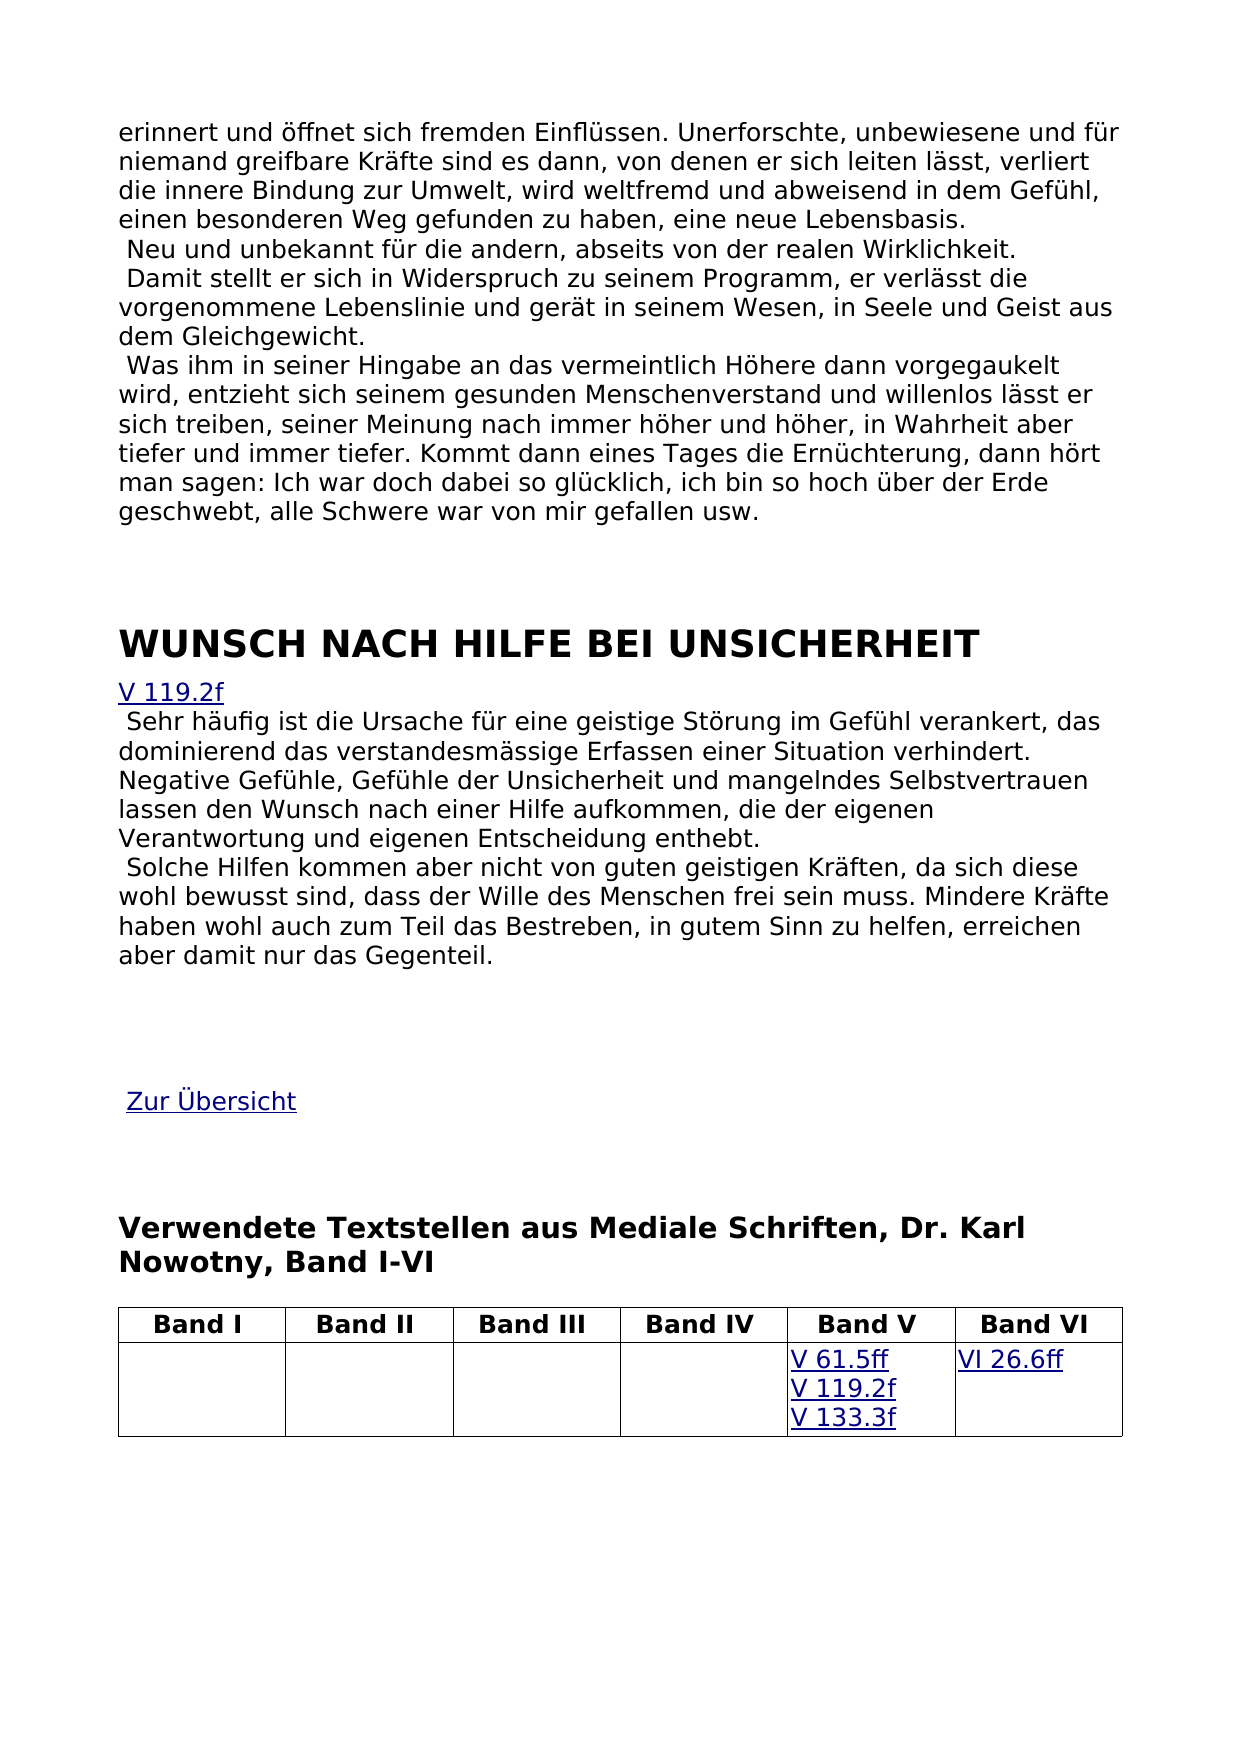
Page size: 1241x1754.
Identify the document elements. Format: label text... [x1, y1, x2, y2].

table_header Band V [788, 1308, 955, 1342]
table_header Band III [454, 1308, 620, 1342]
table_header Band VI [956, 1308, 1122, 1342]
table_cell [621, 1343, 787, 1436]
text V 119.2f Sehr häufig ist die Ursache für eine geistige Störung im Gefühl verankert, das dominierend das verstandesmässige Erfassen einer Situation verhindert. Negative Gefühle, Gefühle der Unsicherheit und mangelndes Selbstvertrauen lassen den Wunsch nach einer Hilfe aufkommen, die der eigenen Verantwortung und eigenen Entscheidung enthebt. Solche Hilfen kommen aber nicht von guten geistigen Kräften, da sich diese wohl bewusst sind, dass der Wille des Menschen frei sein muss. Mindere Kräfte haben wohl auch zum Teil das Bestreben, in gutem Sinn zu helfen, erreichen aber damit nur das Gegenteil. Zur Übersicht [118, 678, 1122, 1174]
table_cell [119, 1343, 285, 1436]
table_header Band II [286, 1308, 453, 1342]
table_cell VI 26.6ff [956, 1343, 1122, 1436]
text erinnert und öffnet sich fremden Einflüssen. Unerforschte, unbewiesene und für niemand greifbare Kräfte sind es dann, von denen er sich leiten lässt, verliert die innere Bindung zur Umwelt, wird weltfremd und abweisend in dem Gefühl, einen besonderen Weg gefunden zu haben, eine neue Lebensbasis. Neu und unbekannt für die andern, abseits von der realen Wirklichkeit. Damit stellt er sich in Widerspruch zu seinem Programm, er verlässt die vorgenommene Lebenslinie und gerät in seinem Wesen, in Seele und Geist aus dem Gleichgewicht. Was ihm in seiner Hingabe an das vermeintlich Höhere dann vorgegaukelt wird, entzieht sich seinem gesunden Menschenverstand und willenlos lässt er sich treiben, seiner Meinung nach immer höher und höher, in Wahrheit aber tiefer und immer tiefer. Kommt dann eines Tages die Ernüchterung, dann hört man sagen: Ich war doch dabei so glücklich, ich bin so hoch über der Erde geschwebt, alle Schwere war von mir gefallen usw. [118, 118, 1122, 585]
table_cell V 61.5ff V 119.2f V 133.3f [788, 1343, 955, 1436]
table_cell [454, 1343, 620, 1436]
subtitle Verwendete Textstellen aus Mediale Schriften, Dr. Karl Nowotny, Band I-VI [118, 1212, 1122, 1280]
table_header Band IV [621, 1308, 787, 1342]
table_cell [286, 1343, 453, 1436]
table_header Band I [119, 1308, 285, 1342]
subtitle WUNSCH NACH HILFE BEI UNSICHERHEIT [118, 622, 1122, 666]
